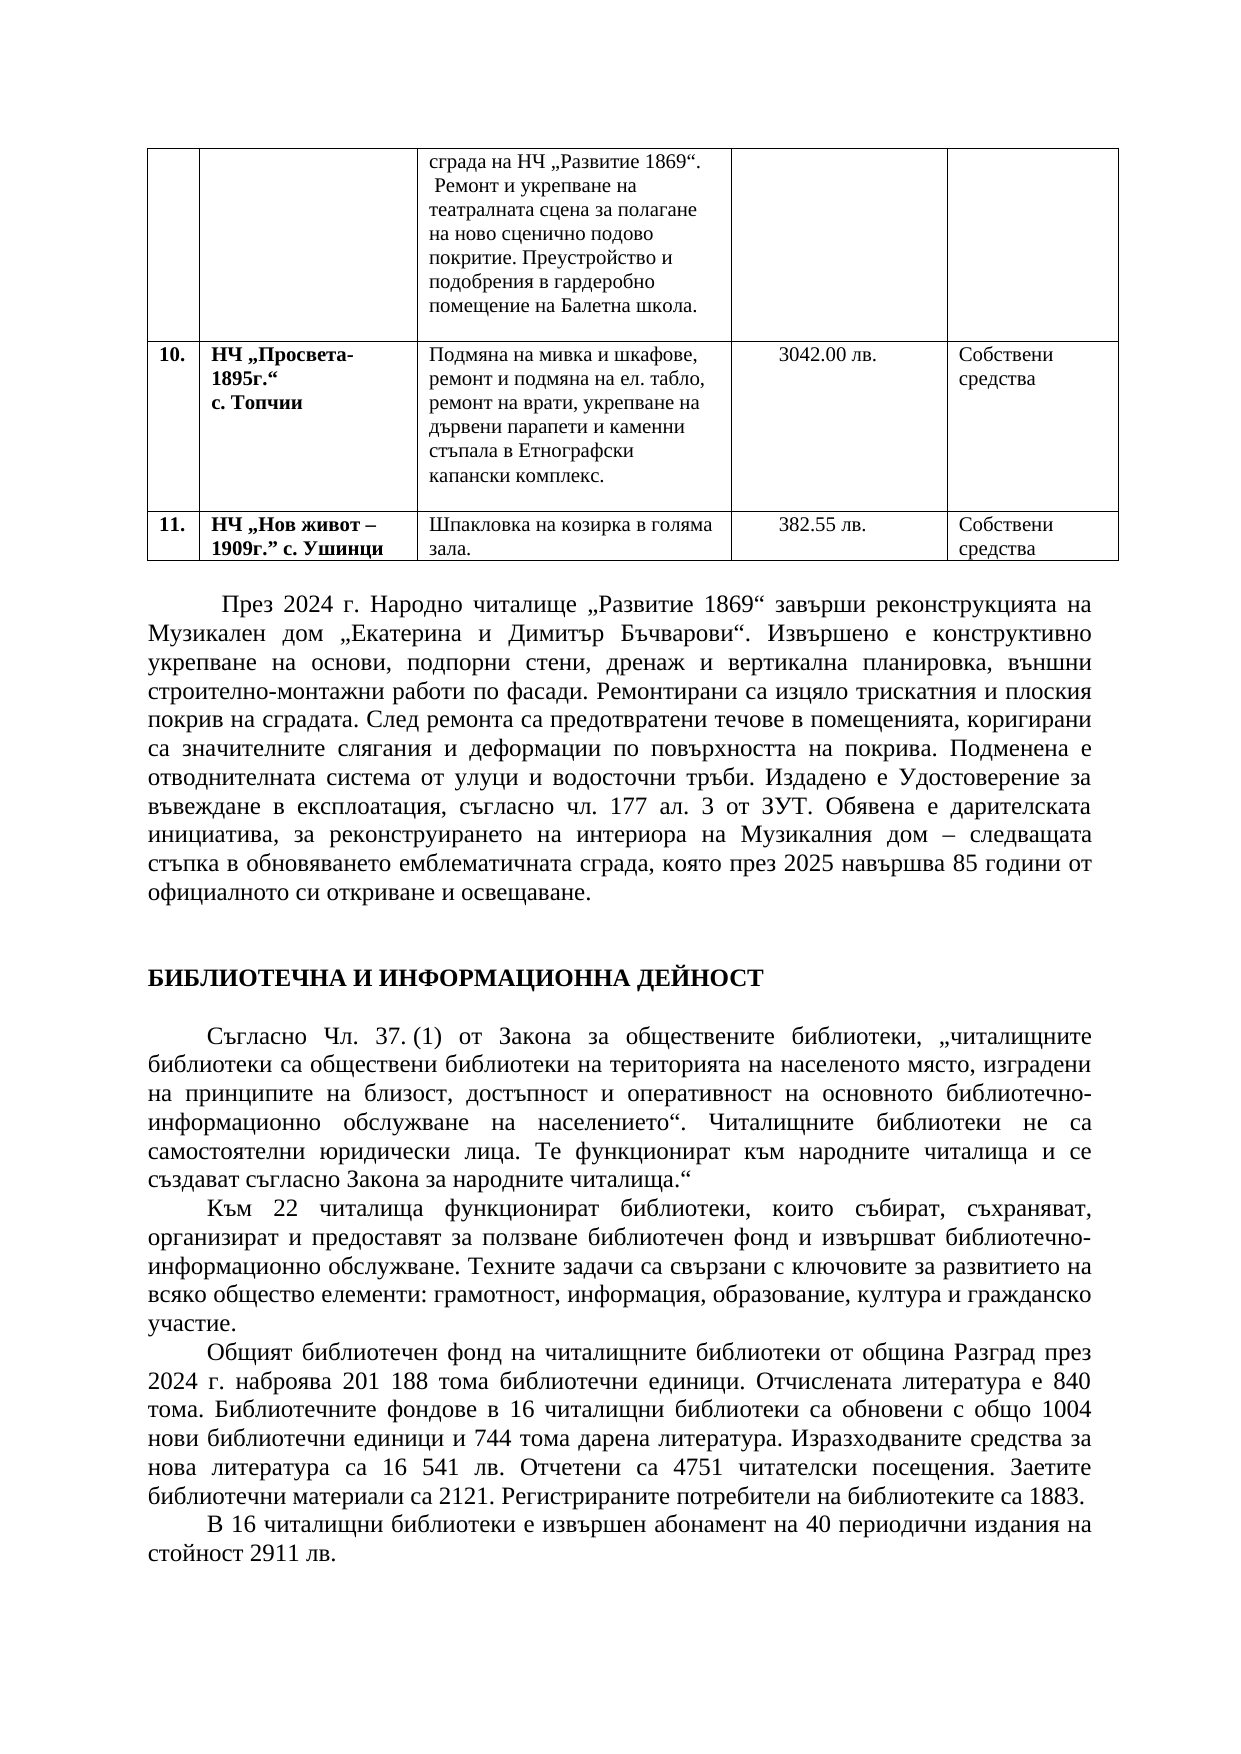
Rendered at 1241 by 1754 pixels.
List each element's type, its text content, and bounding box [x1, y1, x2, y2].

table_cell Собствени средства [948, 342, 1118, 511]
text През 2024 г. Народно читалище „Развитие 1869“ завърши реконструкцията на Музикален дом „Екатерина и Димитър Бъчварови“. Извършено е конструктивно укрепване на основи, подпорни стени, дренаж и вертикална планировка, външни строително-монтажни работи по фасади. Ремонтирани са изцяло трискатния и плоския покрив на сградата. След ремонта са предотвратени течове в помещенията, коригирани са значителните слягания и деформации по повърхността на покрива. Подменена е отводнителната система от улуци и водосточни тръби. Издадено е Удостоверение за въвеждане в експлоатация, съгласно чл. 177 ал. 3 от ЗУТ. Обявена е дарителската инициатива, за реконструирането на интериора на Музикалния дом – следващата стъпка в обновяването емблематичната сграда, която през 2025 навършва 85 години от официалното си откриване и освещаване. [148, 589, 1093, 906]
table_cell НЧ „Нов живот – 1909г.” с. Ушинци [200, 512, 417, 560]
table_cell [200, 149, 417, 341]
table_cell 3042.00 лв. [732, 342, 947, 511]
text БИБЛИОТЕЧНА И ИНФОРМАЦИОННА ДЕЙНОСТ [148, 963, 1093, 992]
table_cell [148, 149, 199, 341]
table_cell [732, 149, 947, 341]
table_cell Шпакловка на козирка в голяма зала. [418, 512, 731, 560]
text В 16 читалищни библиотеки е извършен абонамент на 40 периодични издания на стойност 2911 лв. [148, 1509, 1093, 1567]
table_cell 382.55 лв. [732, 512, 947, 560]
table_cell Собствени средства [948, 512, 1118, 560]
table_cell [948, 149, 1118, 341]
text Към 22 читалища функционират библиотеки, които събират, съхраняват, организират и предоставят за ползване библиотечен фонд и извършват библиотечно-информационно обслужване. Техните задачи са свързани с ключовите за развитието на всяко общество елементи: грамотност, информация, образование, култура и гражданско участие. [148, 1193, 1093, 1337]
table_cell 10. [148, 342, 199, 511]
table_cell 11. [148, 512, 199, 560]
table_cell сграда на НЧ „Развитие 1869“. Ремонт и укрепване на театралната сцена за полагане на ново сценично подово покритие. Преустройство и подобрения в гардеробно помещение на Балетна школа. [418, 149, 731, 341]
table_cell Подмяна на мивка и шкафове, ремонт и подмяна на ел. табло, ремонт на врати, укрепване на дървени парапети и каменни стъпала в Етнографски капански комплекс. [418, 342, 731, 511]
text Съгласно Чл. 37. (1) от Закона за обществените библиотеки, „читалищните библиотеки са обществени библиотеки на територията на населеното място, изградени на принципите на близост, достъпност и оперативност на основното библиотечно-информационно обслужване на населението“. Читалищните библиотеки не са самостоятелни юридически лица. Те функционират към народните читалища и се създават съгласно Закона за народните читалища.“ [148, 1021, 1093, 1193]
table_cell НЧ „Просвета-1895г.“ с. Топчии [200, 342, 417, 511]
text Общият библиотечен фонд на читалищните библиотеки от община Разград през 2024 г. наброява 201 188 тома библиотечни единици. Отчислената литература е 840 тома. Библиотечните фондове в 16 читалищни библиотеки са обновени с общо 1004 нови библиотечни единици и 744 тома дарена литература. Изразходваните средства за нова литература са 16 541 лв. Отчетени са 4751 читателски посещения. Заетите библиотечни материали са 2121. Регистрираните потребители на библиотеките са 1883. [148, 1337, 1093, 1509]
